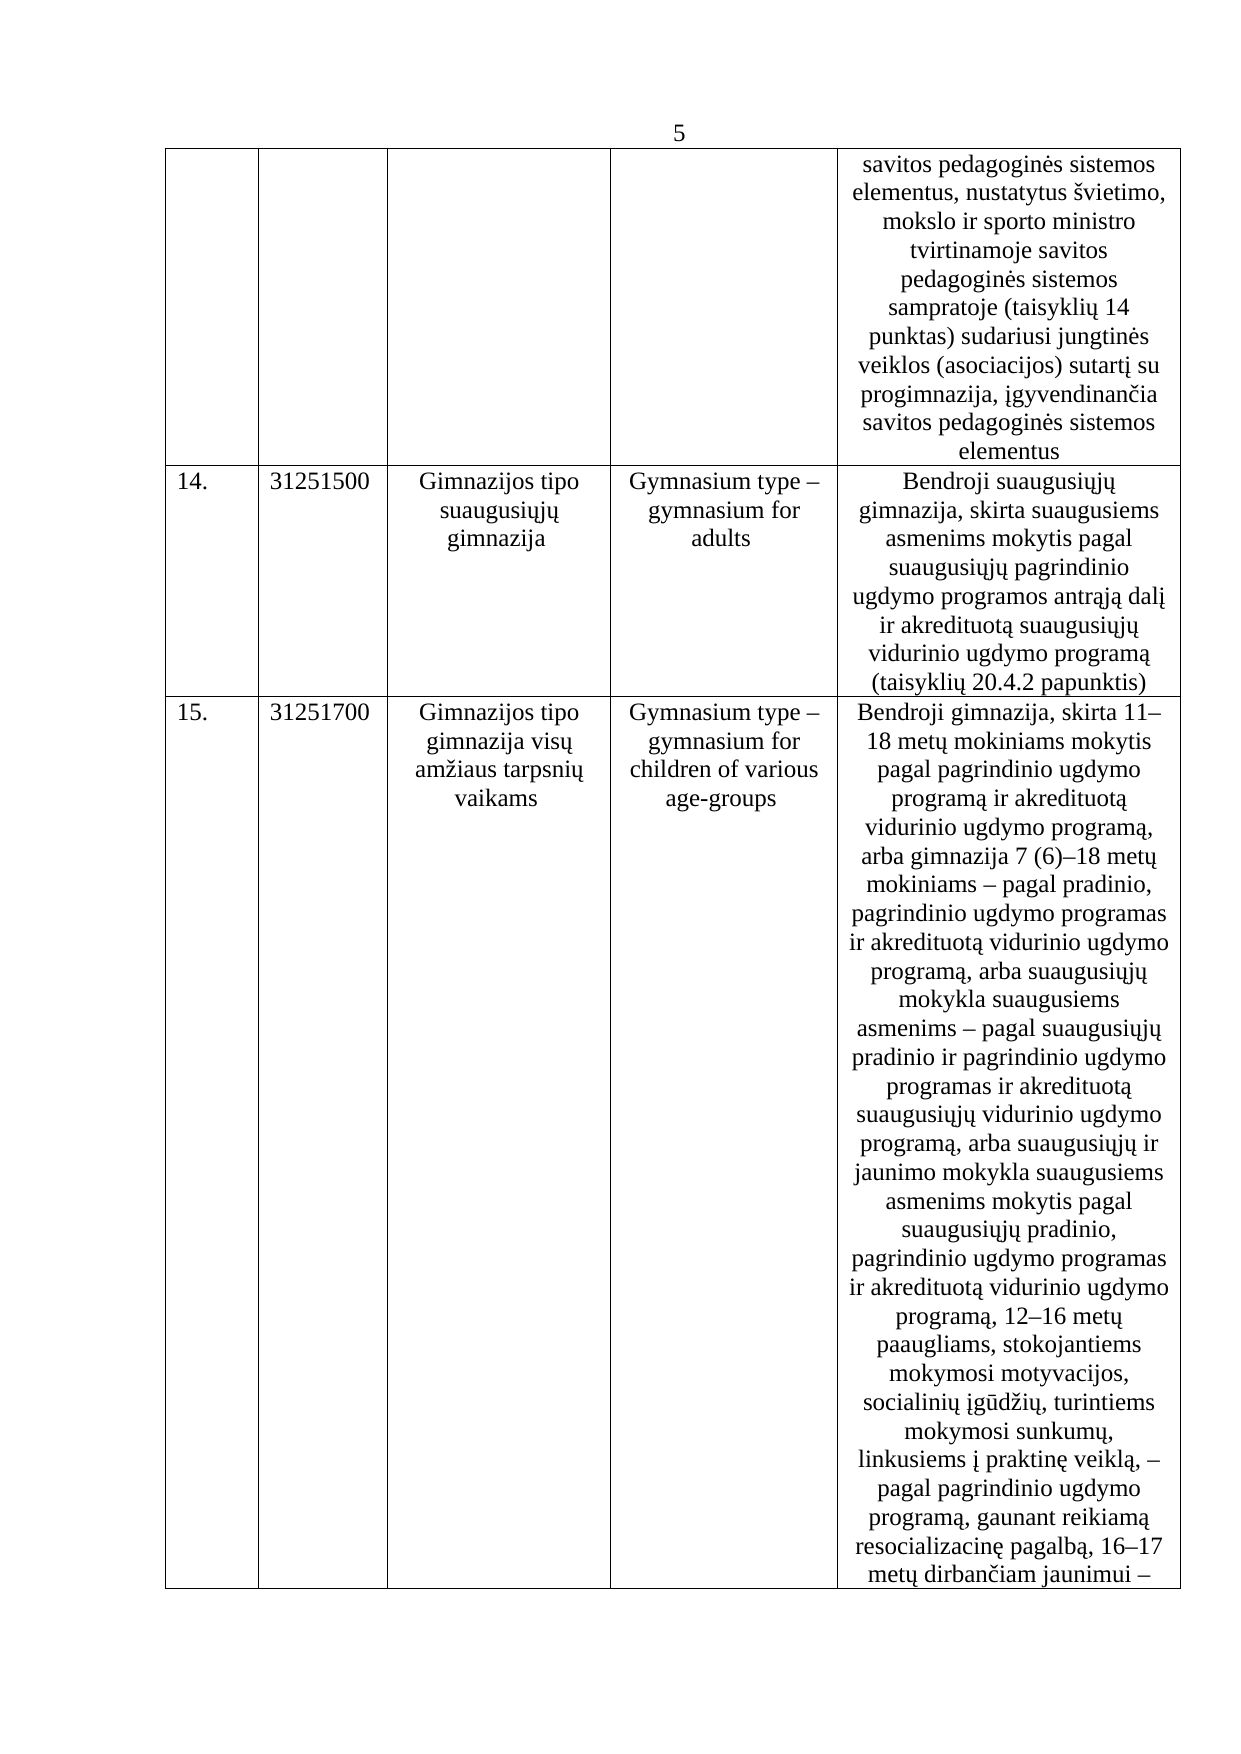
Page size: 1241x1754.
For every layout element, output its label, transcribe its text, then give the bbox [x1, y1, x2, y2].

table_cell Gimnazijos tipo suaugusiųjų gimnazija [388, 466, 610, 696]
table_cell Gymnasium type –gymnasium for children of various age-groups [611, 697, 837, 1588]
table_cell 15. [166, 697, 258, 1588]
table_cell [166, 149, 258, 465]
table_cell Gymnasium type – gymnasium for adults [611, 466, 837, 696]
table_cell [259, 149, 387, 465]
table_cell [611, 149, 837, 465]
table_cell 14. [166, 466, 258, 696]
table_cell [388, 149, 610, 465]
table_cell Gimnazijos tipo gimnazija visų amžiaus tarpsnių vaikams [388, 697, 610, 1588]
table_cell 31251500 [259, 466, 387, 696]
table_cell savitos pedagoginės sistemos elementus, nustatytus švietimo, mokslo ir sporto ministro tvirtinamoje savitos pedagoginės sistemos sampratoje (taisyklių 14 punktas) sudariusi jungtinės veiklos (asociacijos) sutartį su progimnazija, įgyvendinančia savitos pedagoginės sistemos elementus [838, 149, 1180, 465]
table_cell Bendroji gimnazija, skirta 11–18 metų mokiniams mokytis pagal pagrindinio ugdymo programą ir akredituotą vidurinio ugdymo programą, arba gimnazija 7 (6)–18 metų mokiniams – pagal pradinio, pagrindinio ugdymo programas ir akredituotą vidurinio ugdymo programą, arba suaugusiųjų mokykla suaugusiems asmenims – pagal suaugusiųjų pradinio ir pagrindinio ugdymo programas ir akredituotą suaugusiųjų vidurinio ugdymo programą, arba suaugusiųjų ir jaunimo mokykla suaugusiems asmenims mokytis pagal suaugusiųjų pradinio, pagrindinio ugdymo programas ir akredituotą vidurinio ugdymo programą, 12–16 metų paaugliams, stokojantiems mokymosi motyvacijos, socialinių įgūdžių, turintiems mokymosi sunkumų, linkusiems į praktinę veiklą, – pagal pagrindinio ugdymo programą, gaunant reikiamą resocializacinę pagalbą, 16–17 metų dirbančiam jaunimui – [838, 697, 1180, 1588]
table_cell 31251700 [259, 697, 387, 1588]
table_cell Bendroji suaugusiųjų gimnazija, skirta suaugusiems asmenims mokytis pagal suaugusiųjų pagrindinio ugdymo programos antrąją dalį ir akredituotą suaugusiųjų vidurinio ugdymo programą (taisyklių 20.4.2 papunktis) [838, 466, 1180, 696]
